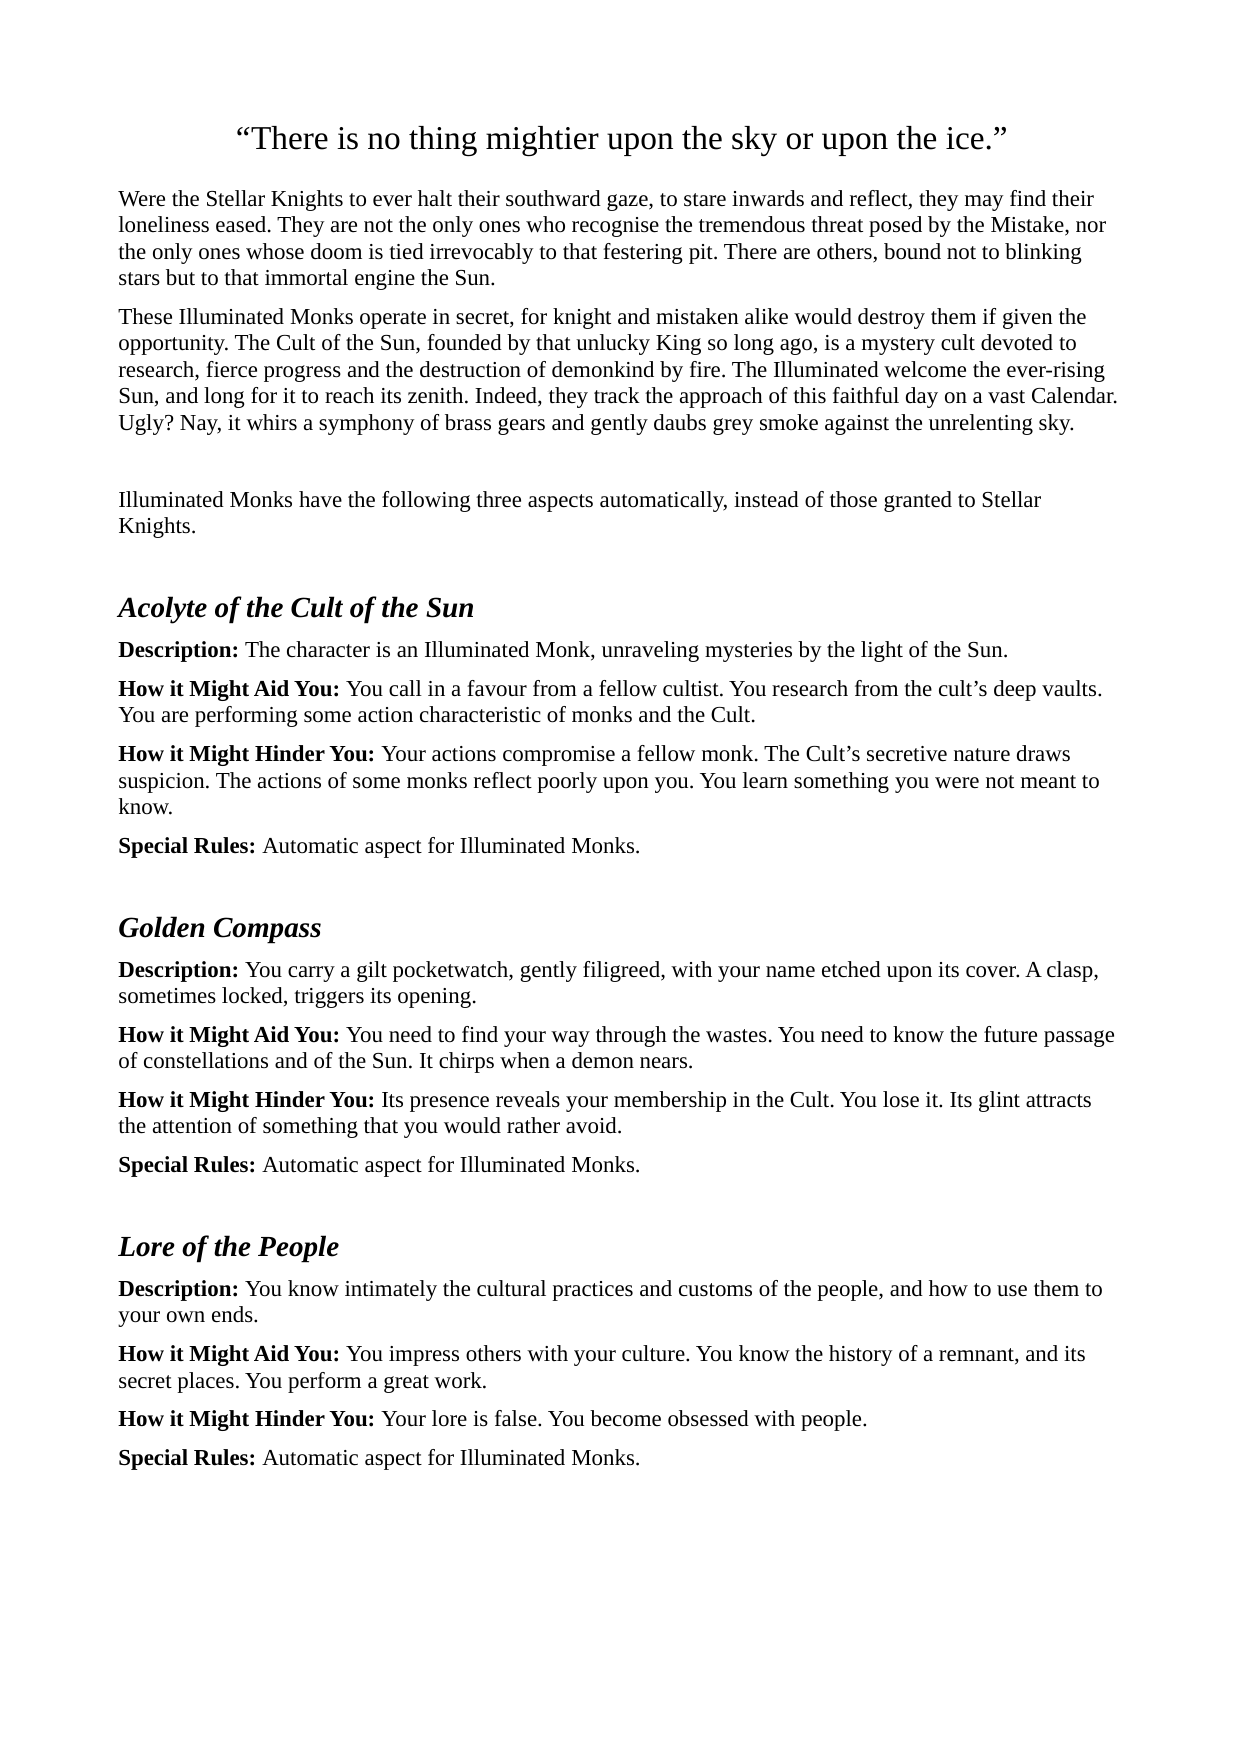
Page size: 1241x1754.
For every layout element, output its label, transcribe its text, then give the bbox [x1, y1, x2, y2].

text How it Might Aid You: You impress others with your culture. You know the history of a remnant, and its secret places. You perform a great work. [118, 1340, 1122, 1393]
text How it Might Hinder You: Your lore is false. You become obsessed with people. [118, 1406, 1122, 1432]
text How it Might Aid You: You call in a favour from a fellow cultist. You research from the cult’s deep vaults. You are performing some action characteristic of monks and the Cult. [118, 675, 1122, 728]
text Description: You carry a gilt pocketwatch, gently filigreed, with your name etched upon its cover. A clasp, sometimes locked, triggers its opening. [118, 956, 1122, 1008]
text These Illuminated Monks operate in secret, for knight and mistaken alike would destroy them if given the opportunity. The Cult of the Sun, founded by that unlucky King so long ago, is a mystery cult devoted to research, fierce progress and the destruction of demonkind by fire. The Illuminated welcome the ever-rising Sun, and long for it to reach its zenith. Indeed, they track the approach of this faithful day on a vast Calendar. Ugly? Nay, it whirs a symphony of brass gears and gently daubs grey smoke against the unrelenting sky. [118, 303, 1122, 435]
text Special Rules: Automatic aspect for Illuminated Monks. [118, 1444, 1122, 1471]
text How it Might Aid You: You need to find your way through the wastes. You need to know the future passage of constellations and of the Sun. It chirps when a demon nears. [118, 1021, 1122, 1074]
text Description: The character is an Illuminated Monk, unraveling mysteries by the light of the Sun. [118, 636, 1122, 663]
text Golden Compass [118, 910, 1122, 943]
text Were the Stellar Knights to ever halt their southward gaze, to stare inwards and reflect, they may find their loneliness eased. They are not the only ones who recognise the tremendous threat posed by the Mistake, nor the only ones whose doom is tied irrevocably to that festering pit. There are others, bound not to blinking stars but to that immortal engine the Sun. [118, 185, 1122, 291]
text Special Rules: Automatic aspect for Illuminated Monks. [118, 832, 1122, 858]
text Illuminated Monks have the following three aspects automatically, instead of those granted to Stellar Knights. [118, 486, 1122, 539]
text How it Might Hinder You: Your actions compromise a fellow monk. The Cult’s secretive nature draws suspicion. The actions of some monks reflect poorly upon you. You learn something you were not meant to know. [118, 740, 1122, 819]
text Lore of the People [118, 1229, 1122, 1263]
text Description: You know intimately the cultural practices and customs of the people, and how to use them to your own ends. [118, 1275, 1122, 1328]
text Special Rules: Automatic aspect for Illuminated Monks. [118, 1151, 1122, 1178]
text Acolyte of the Cult of the Sun [118, 590, 1122, 624]
text “There is no thing mightier upon the sky or upon the ice.” [118, 118, 1122, 156]
text How it Might Hinder You: Its presence reveals your membership in the Cult. You lose it. Its glint attracts the attention of something that you would rather avoid. [118, 1086, 1122, 1139]
